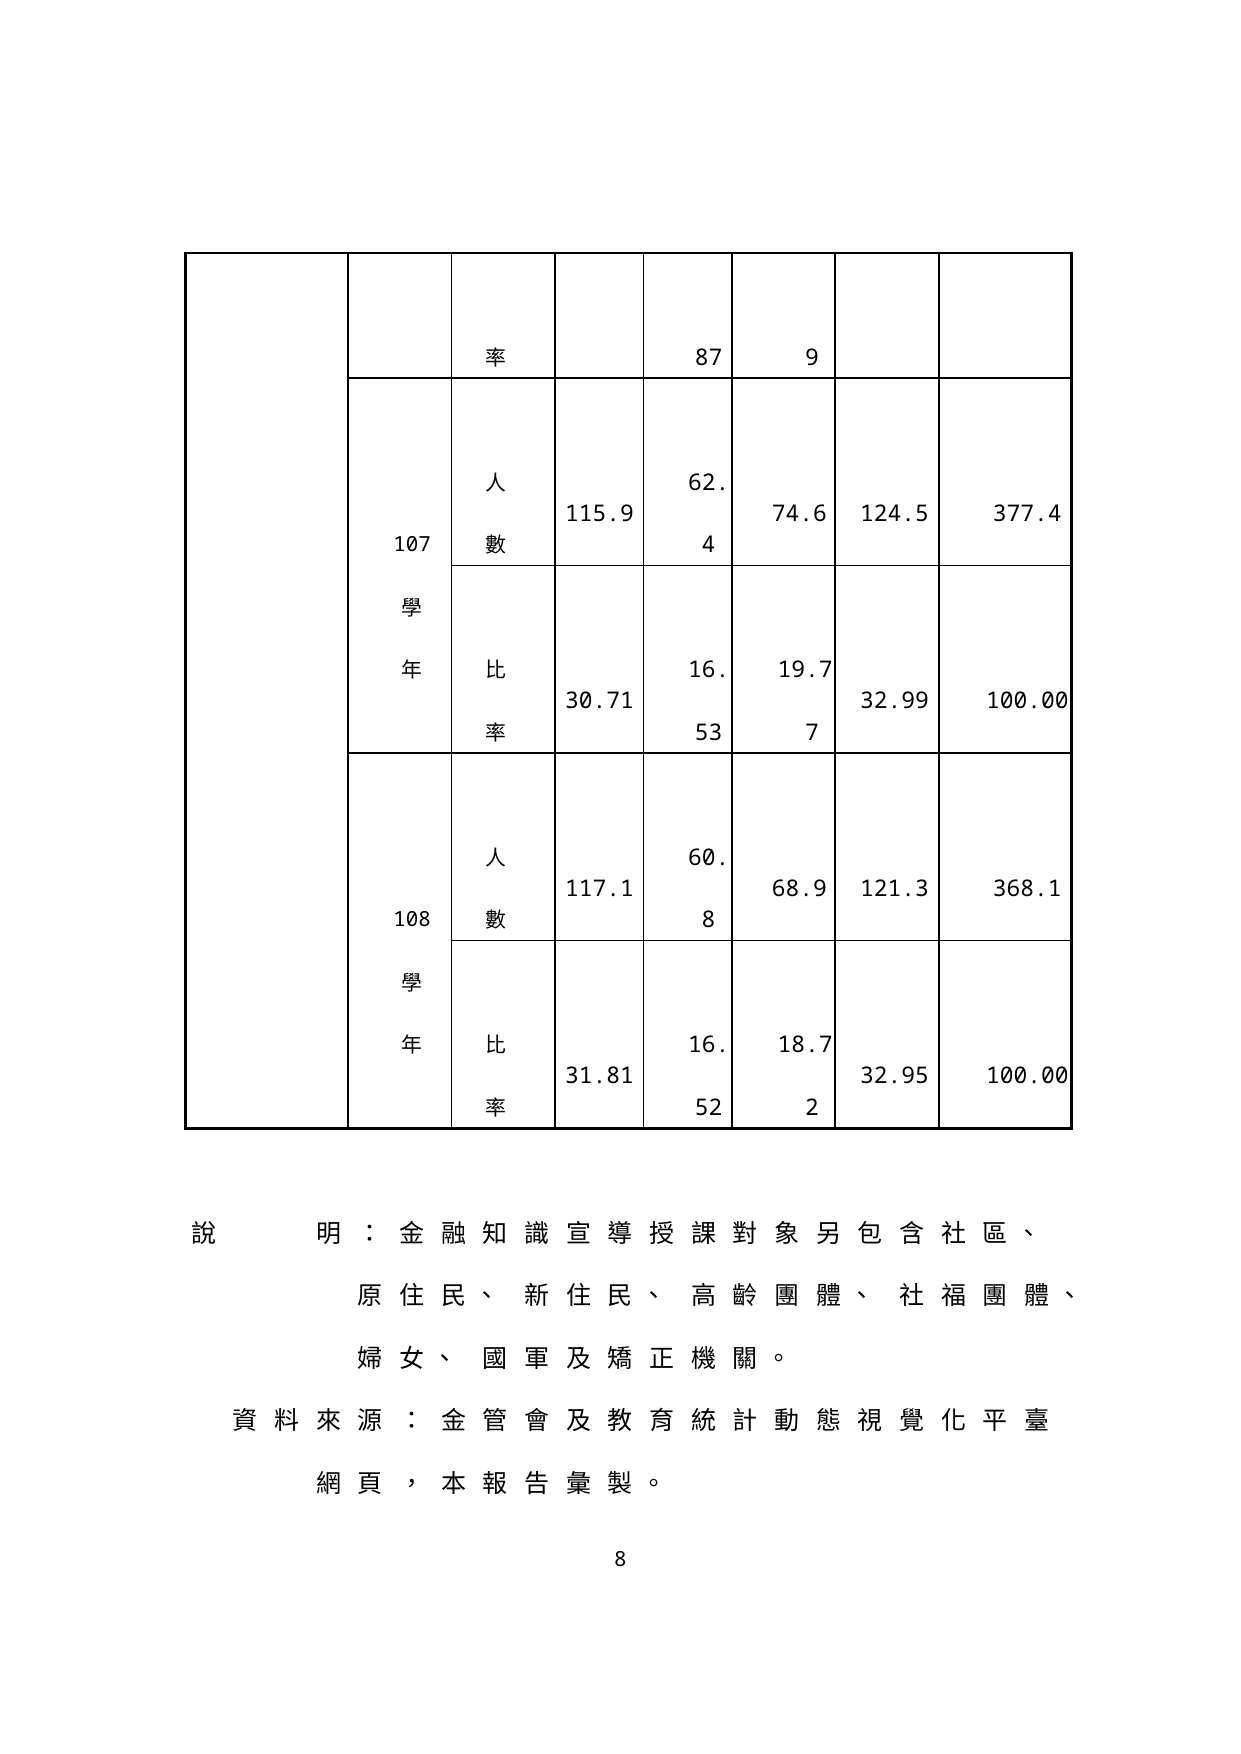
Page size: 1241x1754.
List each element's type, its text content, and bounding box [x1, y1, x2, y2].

table_cell 31.81 [556, 941, 643, 1127]
table_cell 124.5 [836, 379, 938, 564]
table_cell 87 [644, 254, 731, 377]
table_cell 108學年 [349, 754, 451, 1127]
table_cell 人數 [452, 379, 554, 564]
table_cell 人數 [452, 754, 554, 939]
table_cell 68.9 [733, 754, 834, 939]
table_cell 100.00 [940, 941, 1070, 1127]
text 說 明：金融知識宣導授課對象另包含社區、原住民、新住民、高齡團體、社福團體、婦女、國軍及矯正機關。 [183, 1189, 1058, 1377]
table_cell 377.4 [940, 379, 1070, 564]
table_cell 率 [452, 254, 554, 377]
table_cell 比率 [452, 941, 554, 1127]
table_cell 18.72 [733, 941, 834, 1127]
table_cell 62.4 [644, 379, 731, 564]
table_cell 19.77 [733, 566, 834, 752]
table_cell 16.53 [644, 566, 731, 752]
table_cell 16.52 [644, 941, 731, 1127]
text 資料來源：金管會及教育統計動態視覺化平臺網頁，本報告彙製。 [184, 1377, 1058, 1502]
table_cell 117.1 [556, 754, 643, 939]
table_cell 60.8 [644, 754, 731, 939]
table_cell 32.95 [836, 941, 938, 1127]
table_cell [836, 254, 938, 377]
table_cell 比率 [452, 566, 554, 752]
table_cell 115.9 [556, 379, 643, 564]
table_cell 30.71 [556, 566, 643, 752]
table_cell [940, 254, 1070, 377]
table_cell 368.1 [940, 754, 1070, 939]
table_cell 74.6 [733, 379, 834, 564]
table_cell 121.3 [836, 754, 938, 939]
table_cell [349, 254, 451, 377]
table_cell 100.00 [940, 566, 1070, 752]
table_cell [187, 254, 347, 1127]
table_cell [556, 254, 643, 377]
table_cell 9 [733, 254, 834, 377]
table_cell 32.99 [836, 566, 938, 752]
table_cell 107學年 [349, 379, 451, 752]
